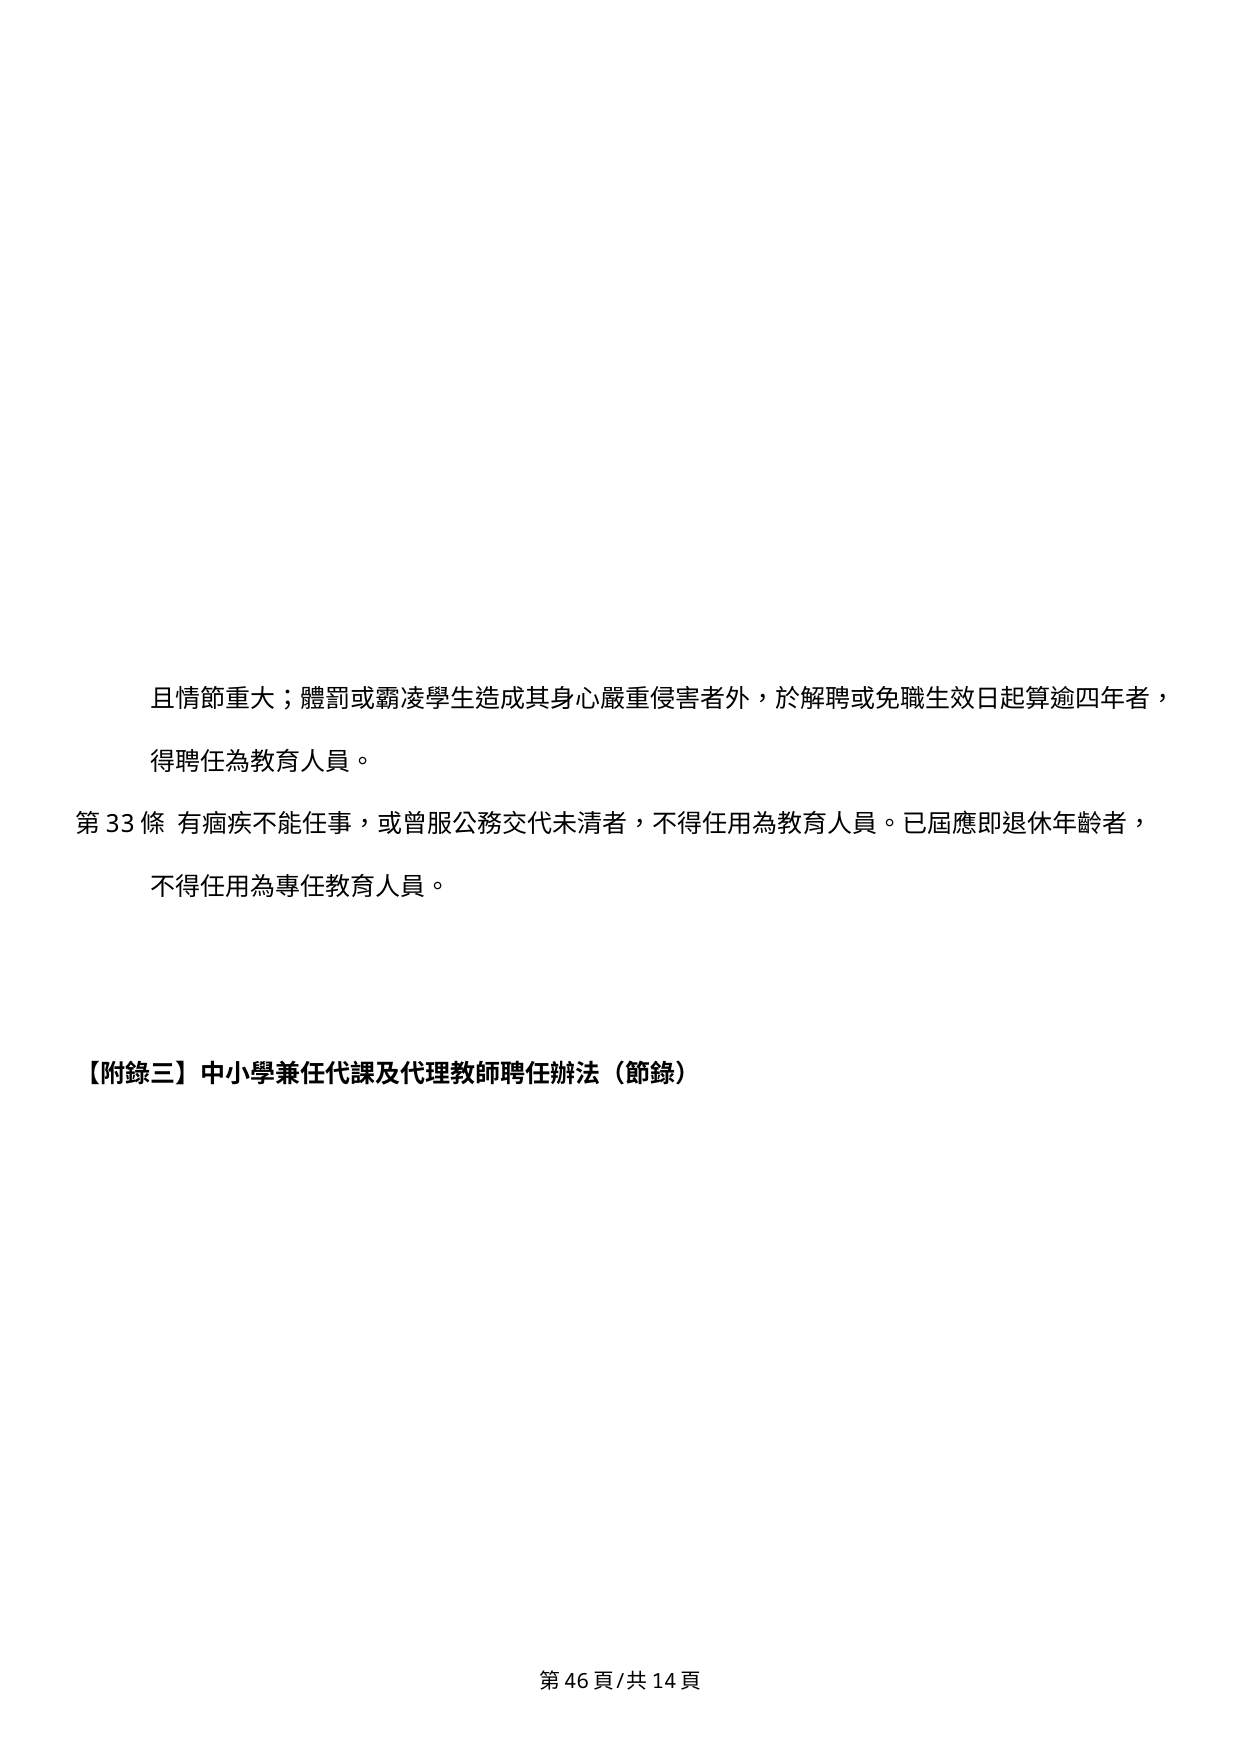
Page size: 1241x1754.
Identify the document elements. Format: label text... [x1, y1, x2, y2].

text 【附錄三】中小學兼任代課及代理教師聘任辦法（節錄） [75, 1030, 1165, 1093]
text 第33條 有痼疾不能任事，或曾服公務交代未清者，不得任用為教育人員。已屆應即退休年齡者，不得任用為專任教育人員。 [75, 780, 1165, 905]
text 本條例中華民國一百零三年一月三日修正之條文施行前，因行為不檢有損師道，經有關機關查證屬實而解聘或免職之教育人員，除屬性侵害行為；性騷擾、性霸凌行為、行為違反相關法令，且情節重大；體罰或霸凌學生造成其身心嚴重侵害者外，於解聘或免職生效日起算逾四年者，得聘任為教育人員。 [75, 655, 1165, 780]
